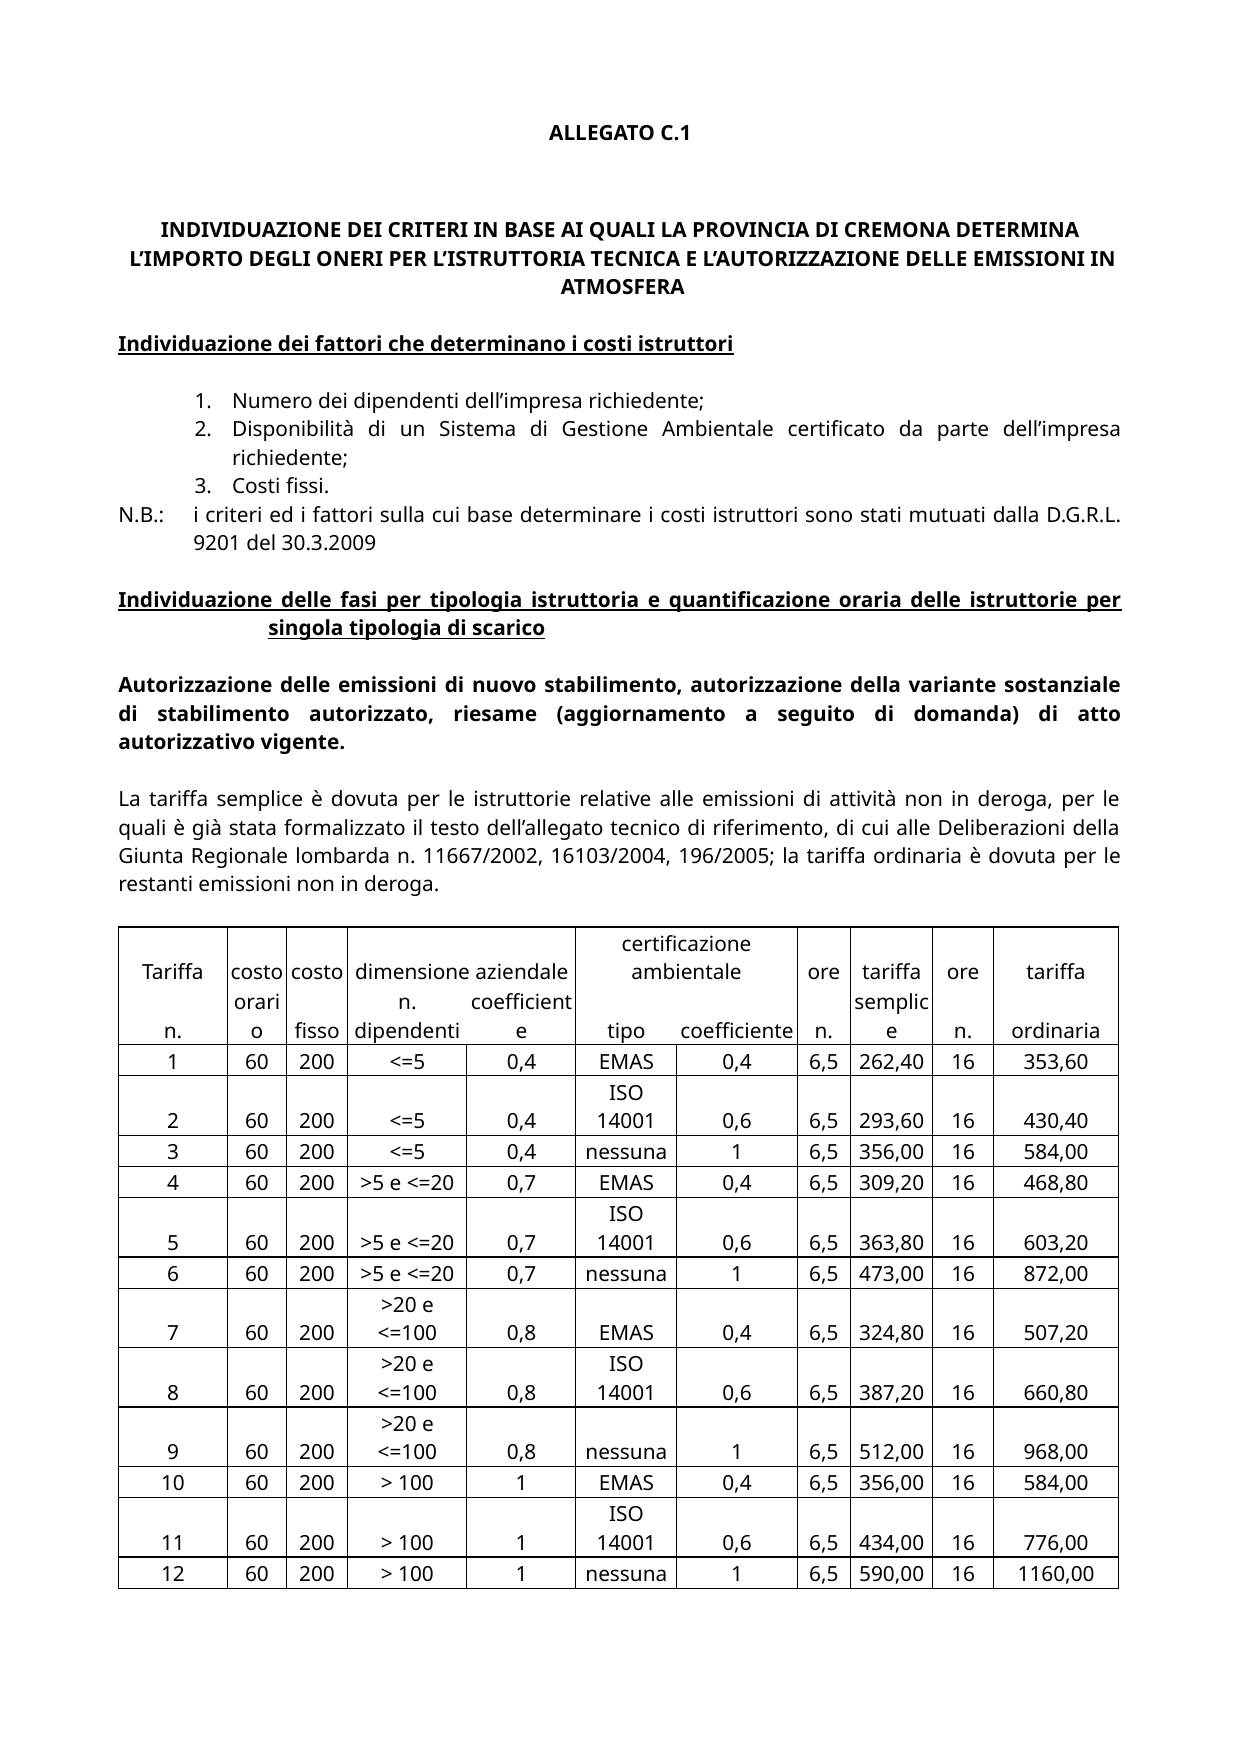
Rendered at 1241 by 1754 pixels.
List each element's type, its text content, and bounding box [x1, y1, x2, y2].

table_cell 6,5 [798, 1258, 850, 1287]
table_cell EMAS [576, 1167, 676, 1197]
table_cell 293,60 [851, 1076, 932, 1135]
table_cell 0,4 [467, 1136, 575, 1166]
table_cell n. dipendenti [348, 986, 467, 1044]
table_cell 0,8 [467, 1348, 575, 1406]
table_cell EMAS [576, 1467, 676, 1497]
table_cell <=5 [348, 1045, 466, 1075]
table_cell 6,5 [798, 1408, 850, 1466]
table_cell 16 [933, 1167, 993, 1197]
table_cell >5 e <=20 [348, 1198, 466, 1256]
table_cell 0,6 [677, 1076, 797, 1135]
table_cell 200 [287, 1167, 347, 1197]
table_cell 200 [287, 1076, 347, 1135]
table_cell 60 [228, 1258, 286, 1287]
table_cell 16 [933, 1076, 993, 1135]
table_cell 200 [287, 1136, 347, 1166]
table_cell 430,40 [994, 1076, 1118, 1135]
table_cell nessuna [576, 1136, 676, 1166]
table_cell EMAS [576, 1289, 676, 1347]
table_cell 0,8 [467, 1289, 575, 1347]
table_cell >20 e <=100 [348, 1289, 466, 1347]
text N.B.: i criteri ed i fattori sulla cui base determinare i costi istruttori sono stati mutuati dalla D.G.R.L. 9201 del 30.3.2009 [118, 500, 1122, 557]
table_cell 0,7 [467, 1258, 575, 1287]
table_cell 356,00 [851, 1136, 932, 1166]
table_cell 16 [933, 1498, 993, 1556]
table_cell 0,8 [467, 1408, 575, 1466]
table_cell 60 [228, 1408, 286, 1466]
table_cell 2 [119, 1076, 227, 1135]
table_cell 60 [228, 1558, 286, 1587]
table_cell 473,00 [851, 1258, 932, 1287]
table_cell 660,80 [994, 1348, 1118, 1406]
table_cell ISO 14001 [576, 1076, 676, 1135]
table_header dimensione aziendale [348, 928, 575, 986]
table_cell 9 [119, 1408, 227, 1466]
table_cell 6,5 [798, 1348, 850, 1406]
table_cell 0,7 [467, 1198, 575, 1256]
table_cell > 100 [348, 1498, 466, 1556]
table_cell 0,7 [467, 1167, 575, 1197]
table_cell 6,5 [798, 1198, 850, 1256]
table_cell 60 [228, 1348, 286, 1406]
table_cell 387,20 [851, 1348, 932, 1406]
table_header ore [933, 928, 993, 986]
table_cell 1 [467, 1498, 575, 1556]
table_cell n. [798, 986, 850, 1044]
table_cell 3 [119, 1136, 227, 1166]
table_cell 507,20 [994, 1289, 1118, 1347]
table_cell <=5 [348, 1076, 466, 1135]
table_cell nessuna [576, 1258, 676, 1287]
table_cell 16 [933, 1289, 993, 1347]
subtitle Individuazione dei fattori che determinano i costi istruttori [118, 329, 1122, 358]
table_cell ordinaria [994, 986, 1118, 1044]
table_cell 200 [287, 1258, 347, 1287]
table_cell 1 [119, 1045, 227, 1075]
table_cell 16 [933, 1258, 993, 1287]
table_cell 1 [677, 1558, 797, 1587]
table_cell 200 [287, 1198, 347, 1256]
table_cell 0,4 [677, 1467, 797, 1497]
table_cell 6,5 [798, 1558, 850, 1587]
table_cell coefficiente [677, 986, 797, 1044]
table_cell 200 [287, 1408, 347, 1466]
table_cell 16 [933, 1348, 993, 1406]
table_cell 6,5 [798, 1289, 850, 1347]
table_cell 324,80 [851, 1289, 932, 1347]
table_cell 6,5 [798, 1045, 850, 1075]
table_cell 353,60 [994, 1045, 1118, 1075]
table_cell 363,80 [851, 1198, 932, 1256]
table_cell 1 [677, 1136, 797, 1166]
table_cell 6,5 [798, 1498, 850, 1556]
text INDIVIDUAZIONE DEI CRITERI IN BASE AI QUALI LA PROVINCIA DI CREMONA DETERMINA L’IMPORTO DEGLI ONERI PER L’ISTRUTTORIA tecnica e l’autorizzazione delle emissioni in atmosfera [118, 215, 1122, 301]
table_cell 60 [228, 1167, 286, 1197]
table_cell 60 [228, 1136, 286, 1166]
table_cell >5 e <=20 [348, 1167, 466, 1197]
table_cell coefficiente [467, 986, 575, 1044]
table_cell 262,40 [851, 1045, 932, 1075]
table_cell 434,00 [851, 1498, 932, 1556]
table_cell 0,4 [677, 1289, 797, 1347]
table_cell 200 [287, 1045, 347, 1075]
table_cell 1160,00 [994, 1558, 1118, 1587]
table_cell 590,00 [851, 1558, 932, 1587]
table_cell > 100 [348, 1467, 466, 1497]
table_cell 1 [467, 1558, 575, 1587]
table_cell 200 [287, 1498, 347, 1556]
table_cell 60 [228, 1289, 286, 1347]
list Disponibilità di un Sistema di Gestione Ambientale certificato da parte dell’impresa richiedente; [194, 414, 1122, 471]
table_header costo [228, 928, 286, 986]
list Costi fissi. [194, 471, 1122, 500]
table_cell 6,5 [798, 1167, 850, 1197]
table_cell 584,00 [994, 1136, 1118, 1166]
table_cell 16 [933, 1198, 993, 1256]
text La tariffa semplice è dovuta per le istruttorie relative alle emissioni di attività non in deroga, per le quali è già stata formalizzato il testo dell’allegato tecnico di riferimento, di cui alle Deliberazioni della Giunta Regionale lombarda n. 11667/2002, 16103/2004, 196/2005; la tariffa ordinaria è dovuta per le restanti emissioni non in deroga. [118, 784, 1122, 898]
table_cell 200 [287, 1558, 347, 1587]
table_cell nessuna [576, 1558, 676, 1587]
table_header tariffa [851, 928, 932, 986]
list Numero dei dipendenti dell’impresa richiedente; [194, 386, 1122, 414]
table_cell 200 [287, 1348, 347, 1406]
table_cell 0,6 [677, 1498, 797, 1556]
table_cell 0,4 [467, 1045, 575, 1075]
table_cell 6,5 [798, 1076, 850, 1135]
table_cell n. [933, 986, 993, 1044]
table_cell 968,00 [994, 1408, 1118, 1466]
table_cell 60 [228, 1498, 286, 1556]
table_header costo [287, 928, 347, 986]
table_cell 0,4 [677, 1167, 797, 1197]
table_header tariffa [994, 928, 1118, 986]
table_cell 512,00 [851, 1408, 932, 1466]
table_cell 12 [119, 1558, 227, 1587]
table_cell 60 [228, 1467, 286, 1497]
table_cell 11 [119, 1498, 227, 1556]
subtitle singola tipologia di scarico [118, 611, 1122, 642]
text Autorizzazione delle emissioni di nuovo stabilimento, autorizzazione della variante sostanziale di stabilimento autorizzato, riesame (aggiornamento a seguito di domanda) di atto autorizzativo vigente. [118, 670, 1122, 756]
table_cell 7 [119, 1289, 227, 1347]
table_cell 4 [119, 1167, 227, 1197]
table_cell 16 [933, 1408, 993, 1466]
text ALLEGATO C.1 [118, 118, 1122, 147]
table_cell 200 [287, 1289, 347, 1347]
table_cell 200 [287, 1467, 347, 1497]
table_cell 872,00 [994, 1258, 1118, 1287]
table_cell orario [228, 986, 286, 1044]
table_cell 8 [119, 1348, 227, 1406]
table_cell 16 [933, 1136, 993, 1166]
table_cell n. [119, 986, 227, 1044]
table_cell 776,00 [994, 1498, 1118, 1556]
table_cell 5 [119, 1198, 227, 1256]
table_cell 10 [119, 1467, 227, 1497]
table_cell >20 e <=100 [348, 1348, 466, 1406]
table_cell 16 [933, 1467, 993, 1497]
table_cell 0,4 [467, 1076, 575, 1135]
table_cell fisso [287, 986, 347, 1044]
table_cell 1 [467, 1467, 575, 1497]
table_cell <=5 [348, 1136, 466, 1166]
table_cell 6,5 [798, 1136, 850, 1166]
table_cell EMAS [576, 1045, 676, 1075]
table_cell 6 [119, 1258, 227, 1287]
table_cell >20 e <=100 [348, 1408, 466, 1466]
table_cell ISO 14001 [576, 1198, 676, 1256]
table_cell 60 [228, 1045, 286, 1075]
table_cell 309,20 [851, 1167, 932, 1197]
table_cell 60 [228, 1198, 286, 1256]
table_cell 584,00 [994, 1467, 1118, 1497]
table_cell 1 [677, 1408, 797, 1466]
table_cell 16 [933, 1558, 993, 1587]
table_cell 0,4 [677, 1045, 797, 1075]
table_cell semplice [851, 986, 932, 1044]
table_cell >5 e <=20 [348, 1258, 466, 1287]
table_header ore [798, 928, 850, 986]
table_header certificazione ambientale [576, 928, 797, 986]
table_cell 16 [933, 1045, 993, 1075]
table_cell 0,6 [677, 1198, 797, 1256]
table_cell 1 [677, 1258, 797, 1287]
subtitle Individuazione delle fasi per tipologia istruttoria e quantificazione oraria delle istruttorie per [118, 585, 1122, 609]
table_cell nessuna [576, 1408, 676, 1466]
table_cell 6,5 [798, 1467, 850, 1497]
table_cell 0,6 [677, 1348, 797, 1406]
table_cell 603,20 [994, 1198, 1118, 1256]
table_cell > 100 [348, 1558, 466, 1587]
table_cell ISO 14001 [576, 1498, 676, 1556]
table_cell 60 [228, 1076, 286, 1135]
table_cell ISO 14001 [576, 1348, 676, 1406]
table_header Tariffa [119, 928, 227, 986]
table_cell 356,00 [851, 1467, 932, 1497]
table_cell tipo [576, 986, 677, 1044]
table_cell 468,80 [994, 1167, 1118, 1197]
